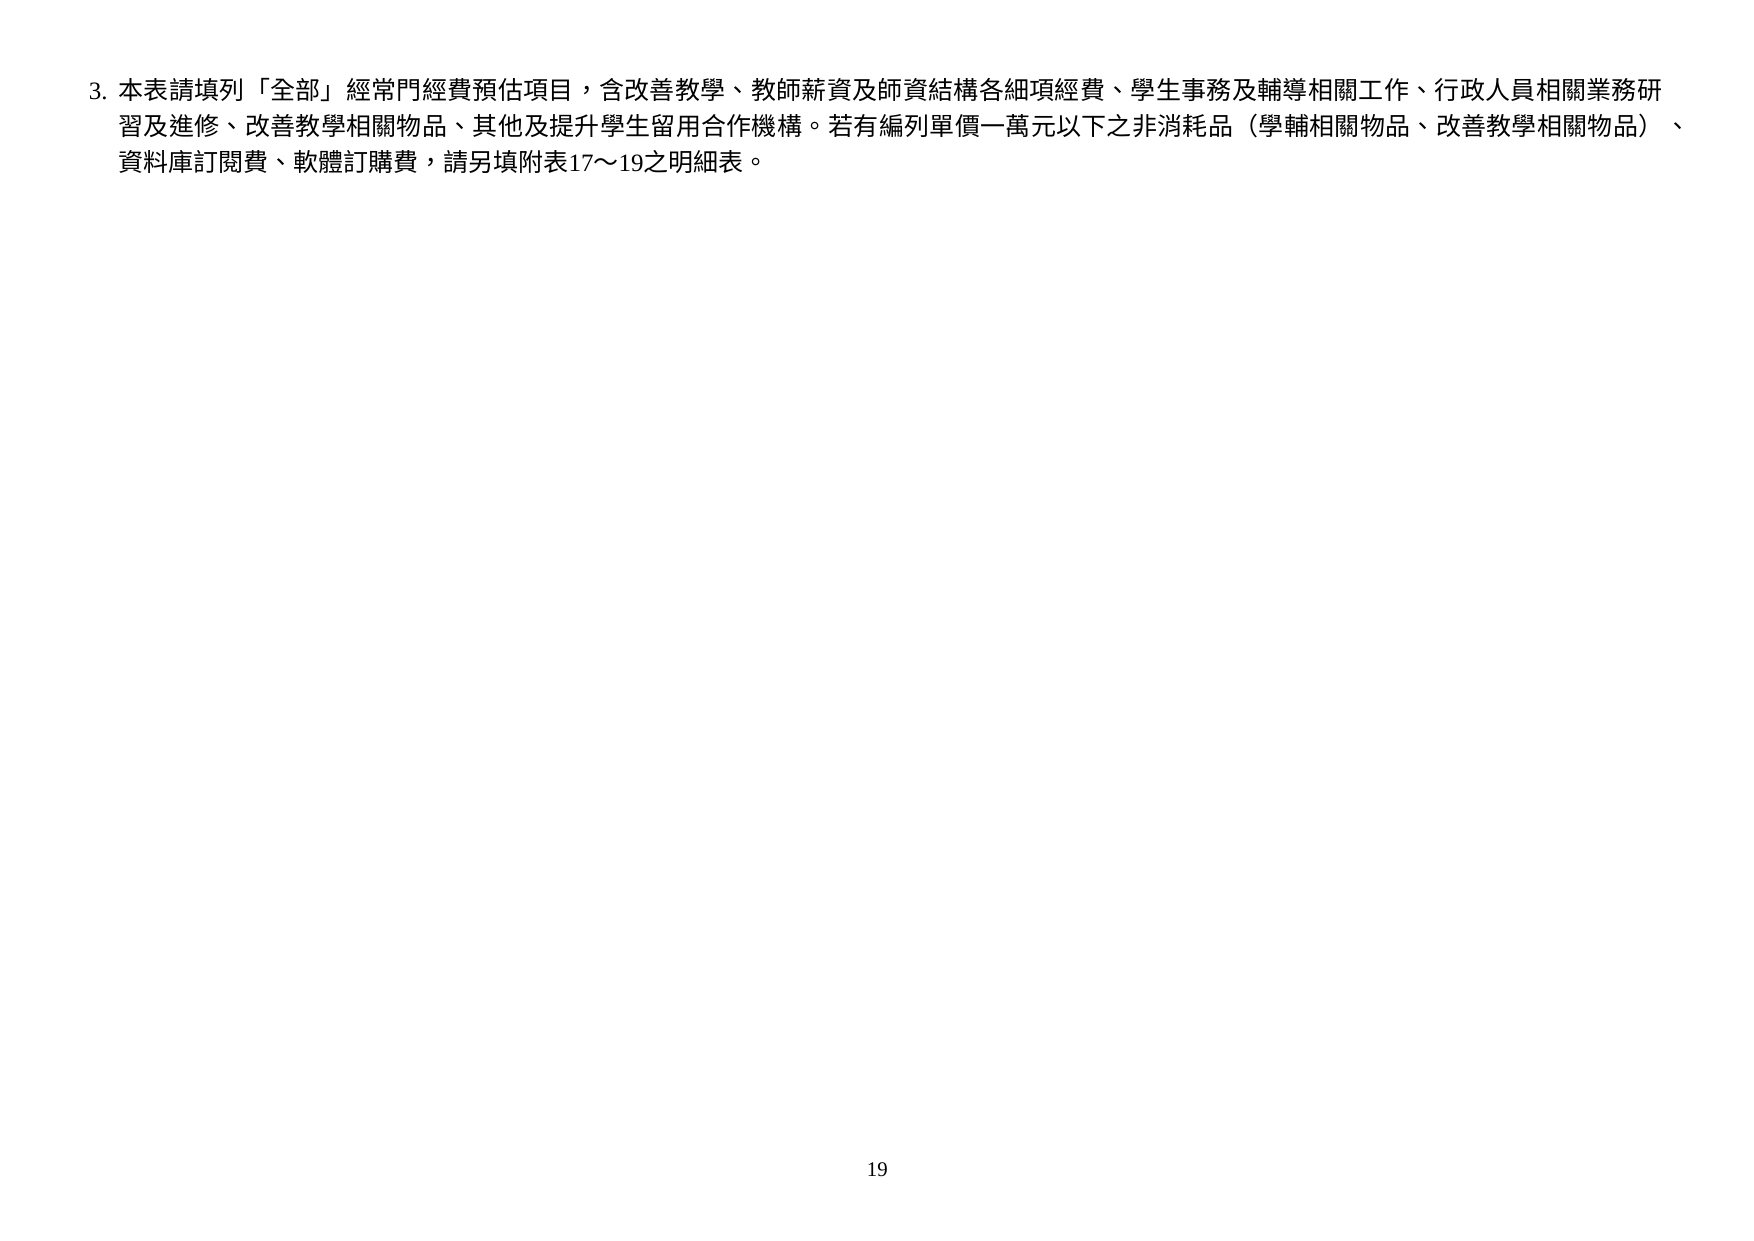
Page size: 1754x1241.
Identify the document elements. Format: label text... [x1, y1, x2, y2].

list 本表請填列「全部」經常門經費預估項目，含改善教學、教師薪資及師資結構各細項經費、學生事務及輔導相關工作、行政人員相關業務研習及進修、改善教學相關物品、其他及提升學生留用合作機構。若有編列單價一萬元以下之非消耗品（學輔相關物品、改善教學相關物品）、資料庫訂閱費、軟體訂購費，請另填附表17～19之明細表。 [89, 70, 1665, 179]
